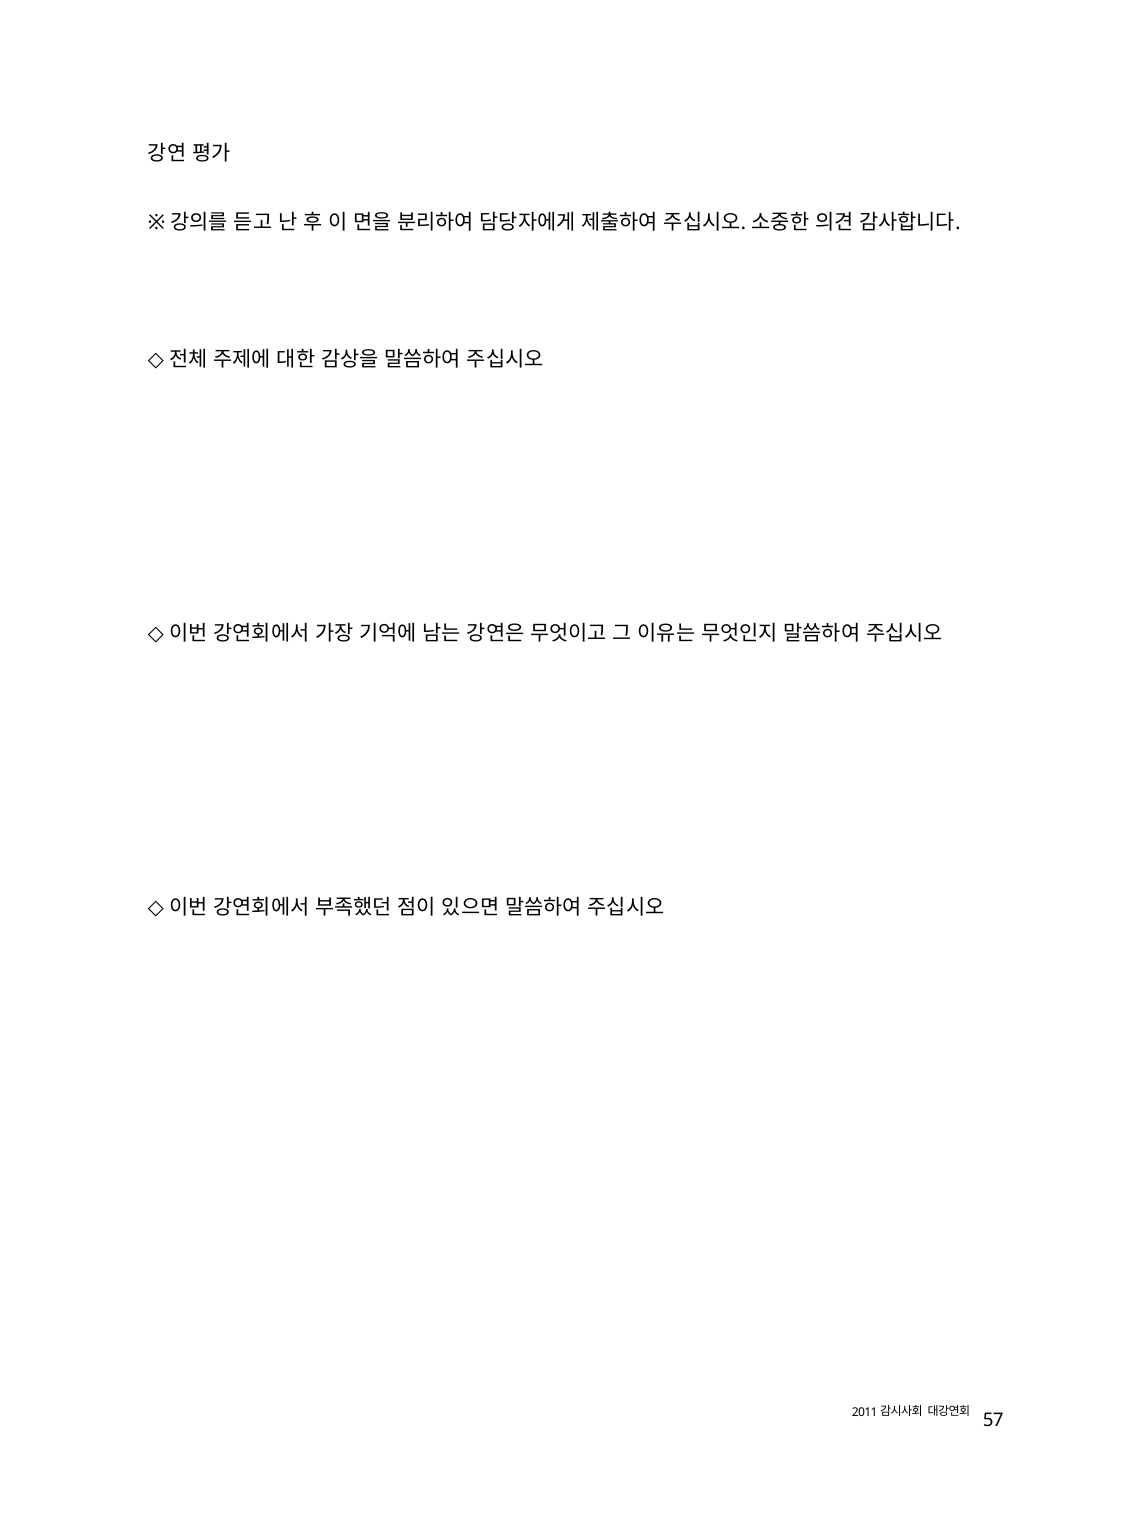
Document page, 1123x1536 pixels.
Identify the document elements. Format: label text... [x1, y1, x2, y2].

text ◇ 이번 강연회에서 부족했던 점이 있으면 말씀하여 주십시오 [118, 884, 1004, 922]
text ※ 강의를 듣고 난 후 이 면을 분리하여 담당자에게 제출하여 주십시오. 소중한 의견 감사합니다. [118, 198, 1004, 237]
text 강연 평가 [118, 130, 1004, 168]
text ◇ 이번 강연회에서 가장 기억에 남는 강연은 무엇이고 그 이유는 무엇인지 말씀하여 주십시오 [118, 610, 1004, 648]
text ◇ 전체 주제에 대한 감상을 말씀하여 주십시오 [118, 336, 1004, 374]
